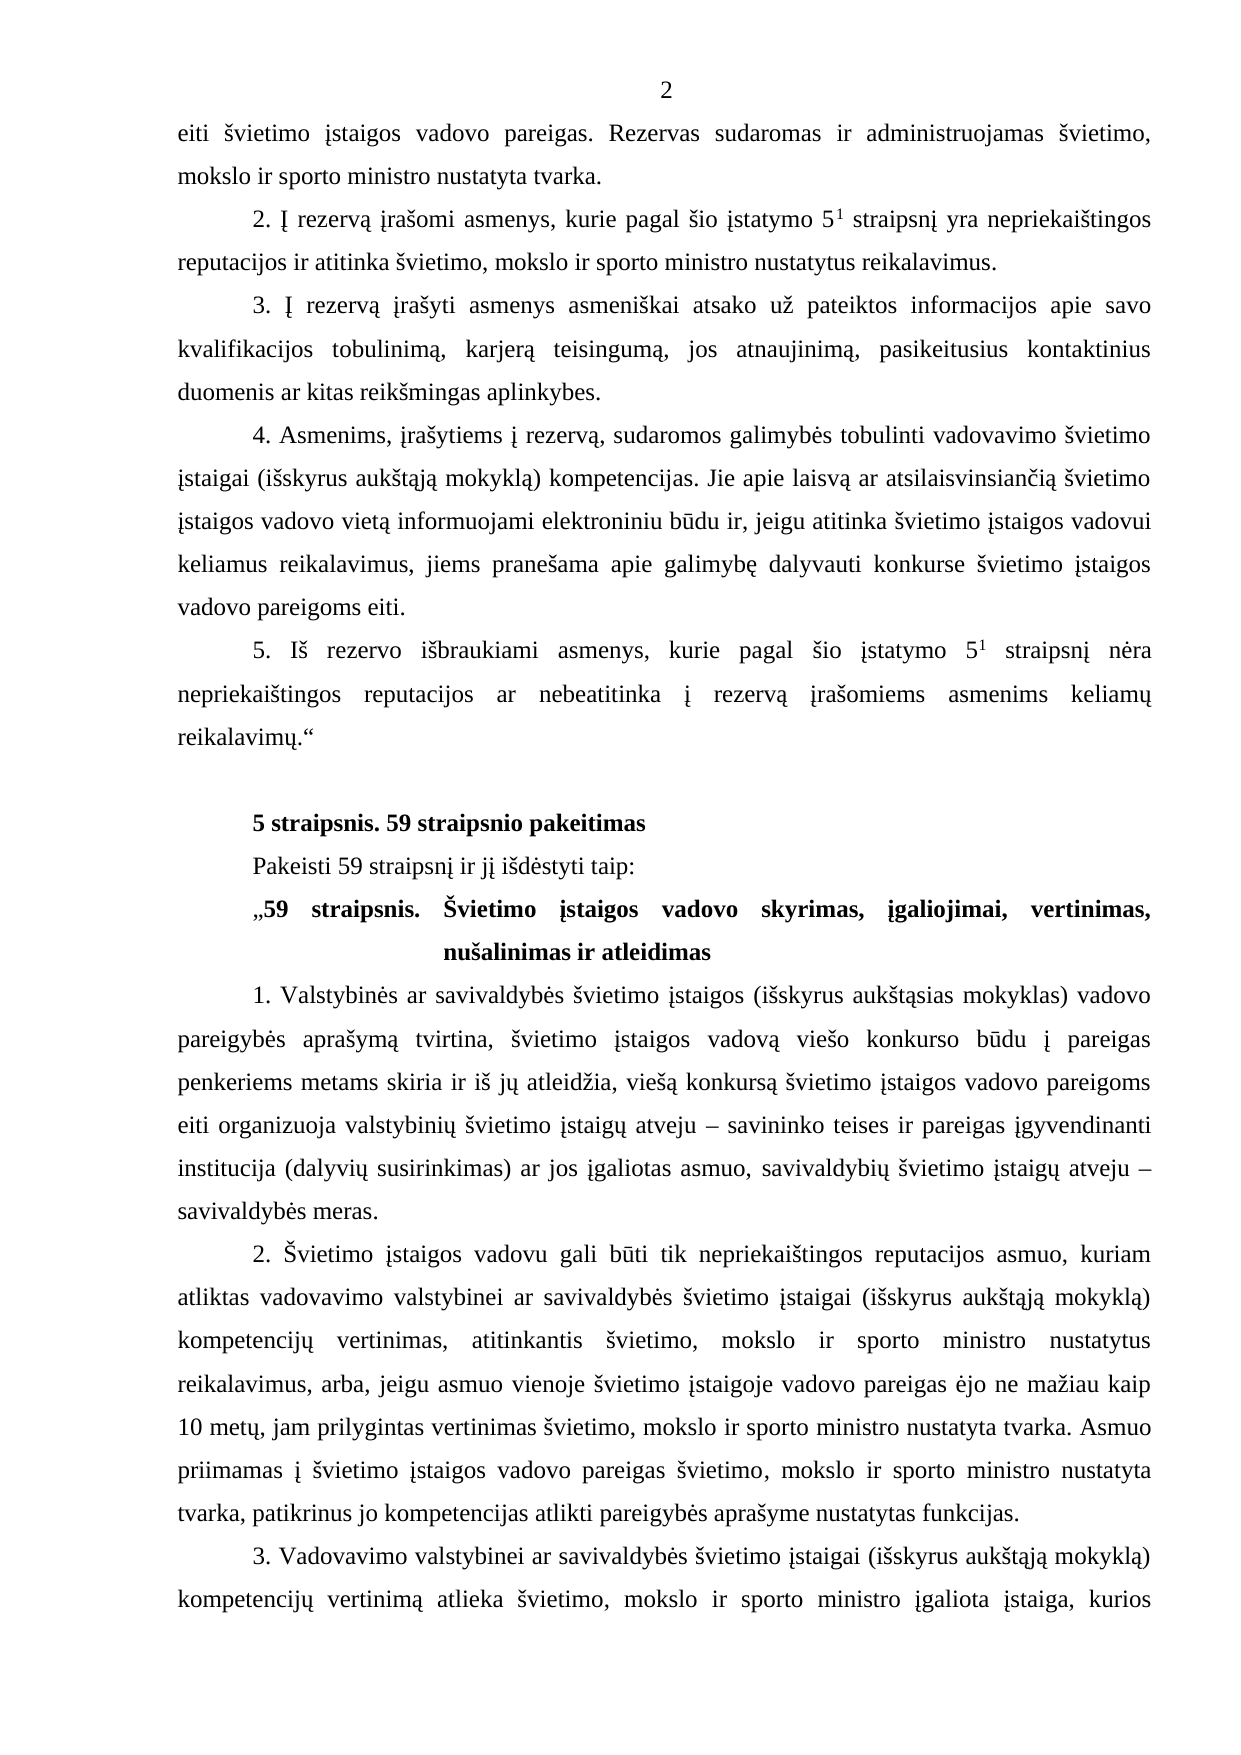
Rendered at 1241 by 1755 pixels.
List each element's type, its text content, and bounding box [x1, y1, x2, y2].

text 5 straipsnis. 59 straipsnio pakeitimas [177, 808, 1152, 837]
text eiti švietimo įstaigos vadovo pareigas. Rezervas sudaromas ir administruojamas švietimo, mokslo ir sporto ministro nustatyta tvarka. [177, 118, 1152, 190]
text 2. Į rezervą įrašomi asmenys, kurie pagal šio įstatymo 51 straipsnį yra nepriekaištingos reputacijos ir atitinka švietimo, mokslo ir sporto ministro nustatytus reikalavimus. [177, 204, 1152, 276]
text 3. Į rezervą įrašyti asmenys asmeniškai atsako už pateiktos informacijos apie savo kvalifikacijos tobulinimą, karjerą teisingumą, jos atnaujinimą, pasikeitusius kontaktinius duomenis ar kitas reikšmingas aplinkybes. [177, 291, 1152, 406]
text Pakeisti 59 straipsnį ir jį išdėstyti taip: [177, 851, 1152, 880]
text 4. Asmenims, įrašytiems į rezervą, sudaromos galimybės tobulinti vadovavimo švietimo įstaigai (išskyrus aukštąją mokyklą) kompetencijas. Jie apie laisvą ar atsilaisvinsiančią švietimo įstaigos vadovo vietą informuojami elektroniniu būdu ir, jeigu atitinka švietimo įstaigos vadovui keliamus reikalavimus, jiems pranešama apie galimybę dalyvauti konkurse švietimo įstaigos vadovo pareigoms eiti. [177, 420, 1152, 621]
text 1. Valstybinės ar savivaldybės švietimo įstaigos (išskyrus aukštąsias mokyklas) vadovo pareigybės aprašymą tvirtina, švietimo įstaigos vadovą viešo konkurso būdu į pareigas penkeriems metams skiria ir iš jų atleidžia, viešą konkursą švietimo įstaigos vadovo pareigoms eiti organizuoja valstybinių švietimo įstaigų atveju – savininko teises ir pareigas įgyvendinanti institucija (dalyvių susirinkimas) ar jos įgaliotas asmuo, savivaldybių švietimo įstaigų atveju – savivaldybės meras. [177, 981, 1152, 1225]
text 5. Iš rezervo išbraukiami asmenys, kurie pagal šio įstatymo 51 straipsnį nėra nepriekaištingos reputacijos ar nebeatitinka į rezervą įrašomiems asmenims keliamų reikalavimų.“ [177, 636, 1152, 751]
text 3. Vadovavimo valstybinei ar savivaldybės švietimo įstaigai (išskyrus aukštąją mokyklą) kompetencijų vertinimą atlieka švietimo, mokslo ir sporto ministro įgaliota įstaiga, kurios [177, 1541, 1152, 1613]
text 2. Švietimo įstaigos vadovu gali būti tik nepriekaištingos reputacijos asmuo, kuriam atliktas vadovavimo valstybinei ar savivaldybės švietimo įstaigai (išskyrus aukštąją mokyklą) kompetencijų vertinimas, atitinkantis švietimo, mokslo ir sporto ministro nustatytus reikalavimus, arba, jeigu asmuo vienoje švietimo įstaigoje vadovo pareigas ėjo ne mažiau kaip 10 metų, jam prilygintas vertinimas švietimo, mokslo ir sporto ministro nustatyta tvarka. Asmuo priimamas į švietimo įstaigos vadovo pareigas švietimo, mokslo ir sporto ministro nustatyta tvarka, patikrinus jo kompetencijas atlikti pareigybės aprašyme nustatytas funkcijas. [177, 1239, 1152, 1527]
text „59 straipsnis. Švietimo įstaigos vadovo skyrimas, įgaliojimai, vertinimas, nušalinimas ir atleidimas [252, 894, 1152, 966]
